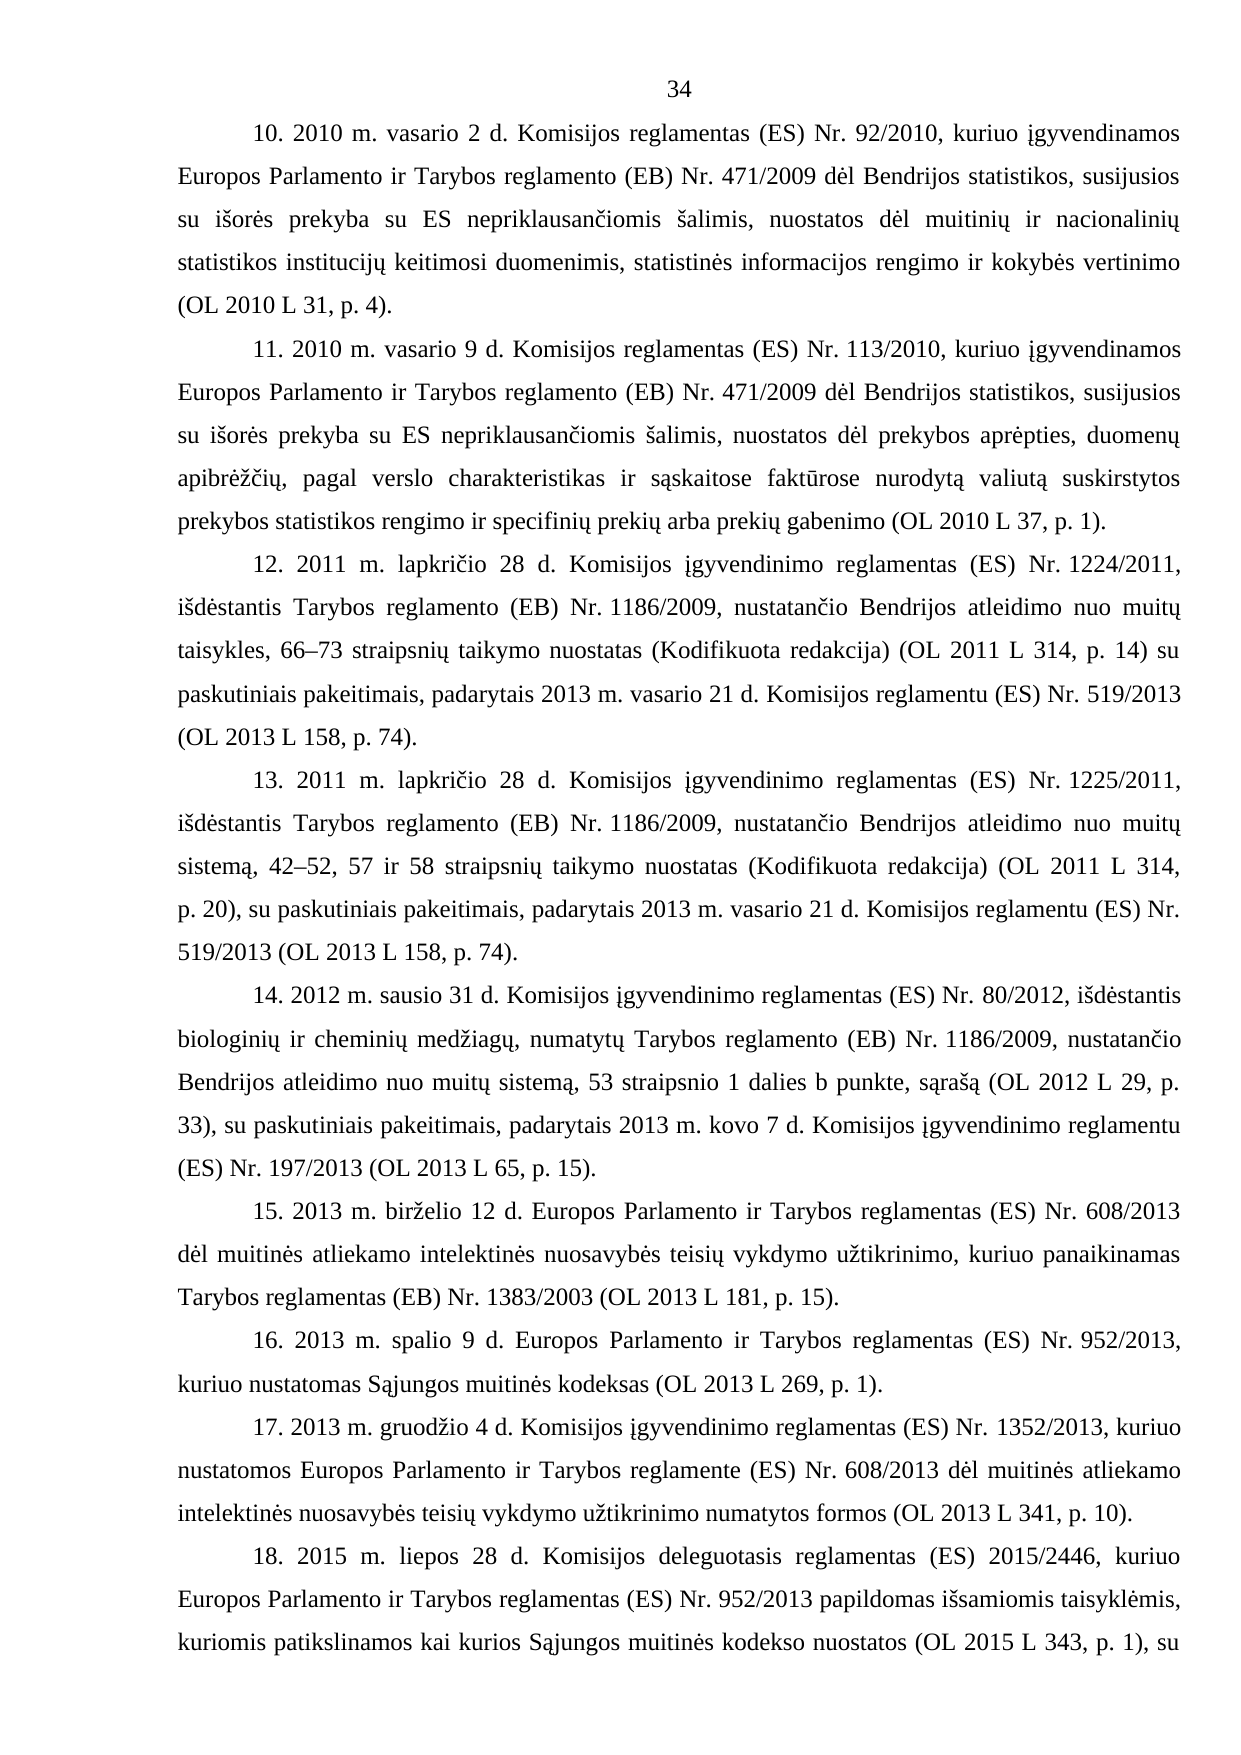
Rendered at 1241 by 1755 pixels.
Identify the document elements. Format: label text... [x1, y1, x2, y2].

text 10. 2010 m. vasario 2 d. Komisijos reglamentas (ES) Nr. 92/2010, kuriuo įgyvendinamos Europos Parlamento ir Tarybos reglamento (EB) Nr. 471/2009 dėl Bendrijos statistikos, susijusios su išorės prekyba su ES nepriklausančiomis šalimis, nuostatos dėl muitinių ir nacionalinių statistikos institucijų keitimosi duomenimis, statistinės informacijos rengimo ir kokybės vertinimo (OL 2010 L 31, p. 4). [177, 118, 1181, 319]
text 17. 2013 m. gruodžio 4 d. Komisijos įgyvendinimo reglamentas (ES) Nr. 1352/2013, kuriuo nustatomos Europos Parlamento ir Tarybos reglamente (ES) Nr. 608/2013 dėl muitinės atliekamo intelektinės nuosavybės teisių vykdymo užtikrinimo numatytos formos (OL 2013 L 341, p. 10). [177, 1412, 1181, 1527]
text 18. 2015 m. liepos 28 d. Komisijos deleguotasis reglamentas (ES) 2015/2446, kuriuo Europos Parlamento ir Tarybos reglamentas (ES) Nr. 952/2013 papildomas išsamiomis taisyklėmis, kuriomis patikslinamos kai kurios Sąjungos muitinės kodekso nuostatos (OL 2015 L 343, p. 1), su [177, 1541, 1181, 1656]
text 16. 2013 m. spalio 9 d. Europos Parlamento ir Tarybos reglamentas (ES) Nr. 952/2013, kuriuo nustatomas Sąjungos muitinės kodeksas (OL 2013 L 269, p. 1). [177, 1326, 1181, 1397]
text 15. 2013 m. birželio 12 d. Europos Parlamento ir Tarybos reglamentas (ES) Nr. 608/2013 dėl muitinės atliekamo intelektinės nuosavybės teisių vykdymo užtikrinimo, kuriuo panaikinamas Tarybos reglamentas (EB) Nr. 1383/2003 (OL 2013 L 181, p. 15). [177, 1196, 1181, 1311]
text 14. 2012 m. sausio 31 d. Komisijos įgyvendinimo reglamentas (ES) Nr. 80/2012, išdėstantis biologinių ir cheminių medžiagų, numatytų Tarybos reglamento (EB) Nr. 1186/2009, nustatančio Bendrijos atleidimo nuo muitų sistemą, 53 straipsnio 1 dalies b punkte, sąrašą (OL 2012 L 29, p. 33), su paskutiniais pakeitimais, padarytais 2013 m. kovo 7 d. Komisijos įgyvendinimo reglamentu (ES) Nr. 197/2013 (OL 2013 L 65, p. 15). [177, 981, 1181, 1182]
text 12. 2011 m. lapkričio 28 d. Komisijos įgyvendinimo reglamentas (ES) Nr. 1224/2011, išdėstantis Tarybos reglamento (EB) Nr. 1186/2009, nustatančio Bendrijos atleidimo nuo muitų taisykles, 66–73 straipsnių taikymo nuostatas (Kodifikuota redakcija) (OL 2011 L 314, p. 14) su paskutiniais pakeitimais, padarytais 2013 m. vasario 21 d. Komisijos reglamentu (ES) Nr. 519/2013 (OL 2013 L 158, p. 74). [177, 549, 1181, 751]
text 13. 2011 m. lapkričio 28 d. Komisijos įgyvendinimo reglamentas (ES) Nr. 1225/2011, išdėstantis Tarybos reglamento (EB) Nr. 1186/2009, nustatančio Bendrijos atleidimo nuo muitų sistemą, 42–52, 57 ir 58 straipsnių taikymo nuostatas (Kodifikuota redakcija) (OL 2011 L 314, p. 20), su paskutiniais pakeitimais, padarytais 2013 m. vasario 21 d. Komisijos reglamentu (ES) Nr. 519/2013 (OL 2013 L 158, p. 74). [177, 765, 1181, 966]
text 11. 2010 m. vasario 9 d. Komisijos reglamentas (ES) Nr. 113/2010, kuriuo įgyvendinamos Europos Parlamento ir Tarybos reglamento (EB) Nr. 471/2009 dėl Bendrijos statistikos, susijusios su išorės prekyba su ES nepriklausančiomis šalimis, nuostatos dėl prekybos aprėpties, duomenų apibrėžčių, pagal verslo charakteristikas ir sąskaitose faktūrose nurodytą valiutą suskirstytos prekybos statistikos rengimo ir specifinių prekių arba prekių gabenimo (OL 2010 L 37, p. 1). [177, 334, 1181, 535]
